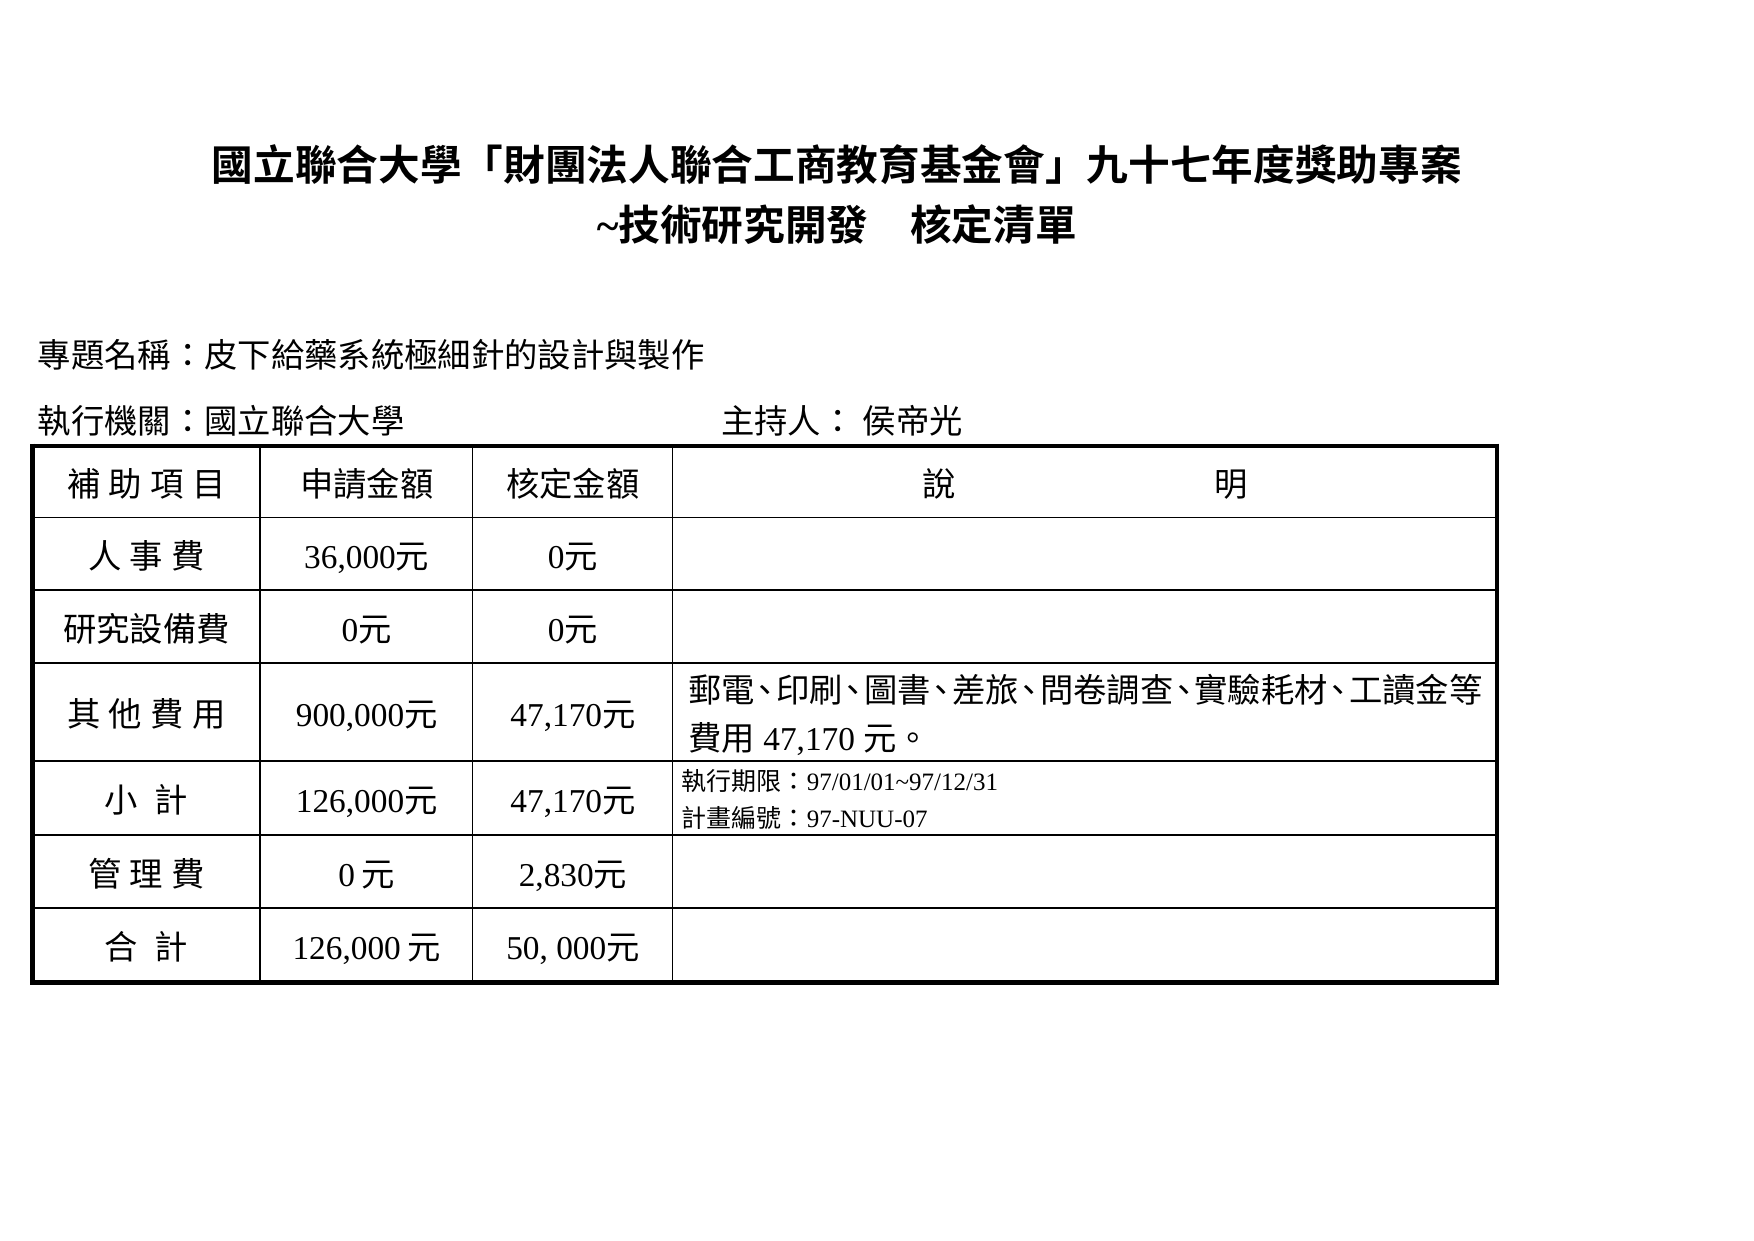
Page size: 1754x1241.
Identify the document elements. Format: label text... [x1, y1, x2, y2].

table_cell 郵電、印刷、圖書、差旅、問卷調查、實驗耗材、工讀金等費用 47,170 元。 [673, 664, 1495, 760]
table_cell 管 理 費 [35, 836, 259, 907]
text 專題名稱：皮下給藥系統極細針的設計與製作 [37, 328, 1636, 377]
table_cell 900,000元 [261, 664, 472, 760]
table_cell 0元 [261, 591, 472, 662]
table_cell [673, 909, 1495, 980]
table_cell [673, 836, 1495, 907]
table_cell 0元 [261, 836, 472, 907]
table_cell [673, 518, 1495, 589]
table_cell 其 他 費 用 [35, 664, 259, 760]
table_cell 47,170元 [473, 762, 672, 834]
table_header 補 助 項 目 [35, 448, 259, 516]
text ~技術研究開發 核定清單 [37, 192, 1636, 252]
table_cell [673, 591, 1495, 662]
table_cell 小 計 [35, 762, 259, 834]
table_cell 0元 [473, 518, 672, 589]
table_cell 47,170元 [473, 664, 672, 760]
table_cell 126,000元 [261, 762, 472, 834]
table_cell 0元 [473, 591, 672, 662]
text 國立聯合大學「財團法人聯合工商教育基金會」九十七年度獎助專案 [37, 132, 1636, 192]
table_header 說 明 [673, 448, 1495, 516]
table_cell 研究設備費 [35, 591, 259, 662]
table_header 申請金額 [261, 448, 472, 516]
table_header 核定金額 [473, 448, 672, 516]
table_cell 人 事 費 [35, 518, 259, 589]
table_cell 執行期限：97/01/01~97/12/31 計畫編號：97-NUU-07 [673, 762, 1495, 834]
table_cell 合 計 [35, 909, 259, 980]
text 執行機關：國立聯合大學 主持人： 侯帝光 [37, 395, 1636, 443]
table_cell 50, 000元 [473, 909, 672, 980]
table_cell 2,830元 [473, 836, 672, 907]
table_cell 36,000元 [261, 518, 472, 589]
table_cell 126,000元 [261, 909, 472, 980]
